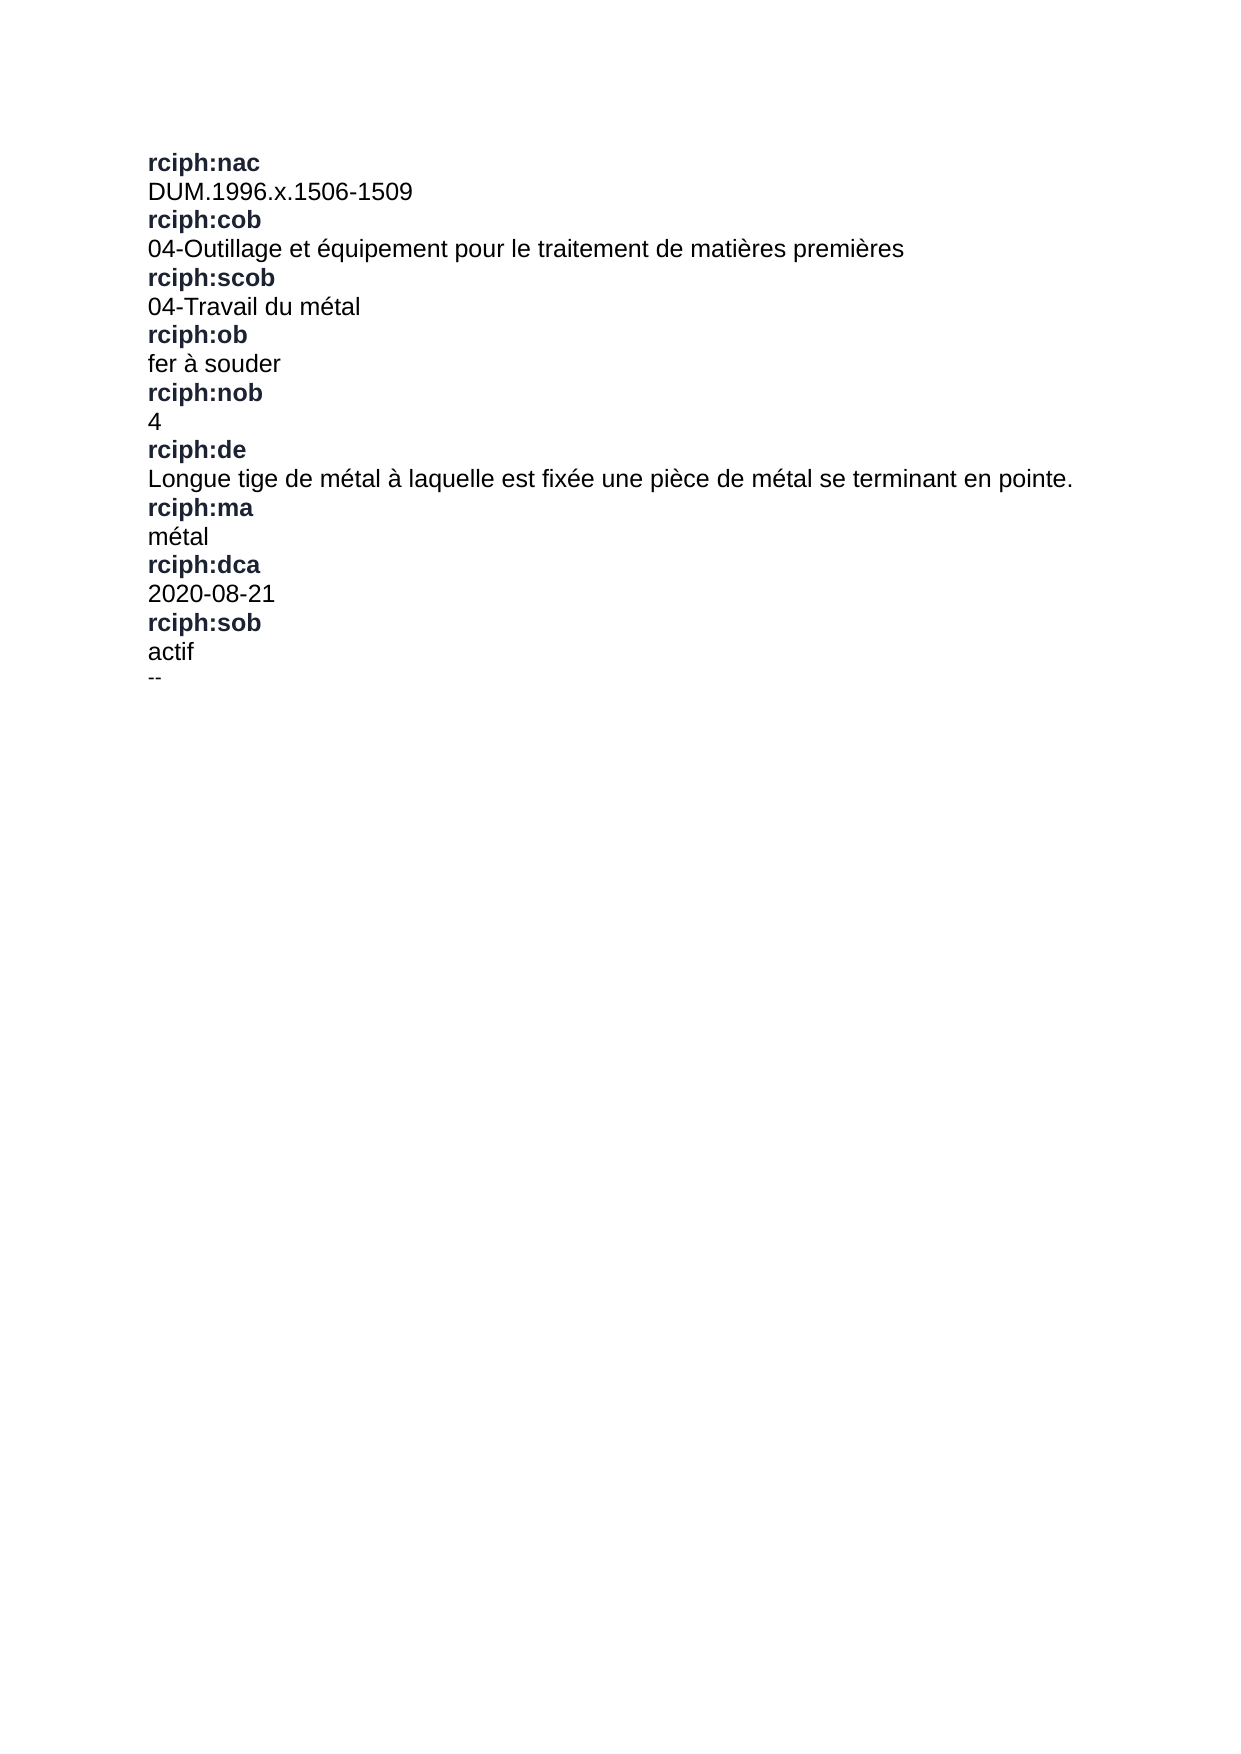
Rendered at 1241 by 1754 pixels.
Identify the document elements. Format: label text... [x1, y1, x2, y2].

text 04-Travail du métal [148, 291, 1092, 320]
text rciph:scob [148, 263, 1092, 291]
text DUM.1996.x.1506-1509 [148, 176, 1092, 205]
text fer à souder [148, 349, 1092, 378]
text rciph:nob [148, 378, 1092, 406]
text 04-Outillage et équipement pour le traitement de matières premières [148, 234, 1092, 263]
text rciph:de [148, 435, 1092, 464]
text rciph:cob [148, 205, 1092, 234]
text rciph:ma [148, 493, 1092, 521]
text 4 [148, 406, 1092, 435]
text actif [148, 636, 1092, 665]
text rciph:dca [148, 550, 1092, 579]
text rciph:nac [148, 148, 1092, 176]
text Longue tige de métal à laquelle est fixée une pièce de métal se terminant en pointe. [148, 464, 1092, 493]
text rciph:sob [148, 608, 1092, 636]
text 2020-08-21 [148, 579, 1092, 608]
text -- [148, 665, 1092, 689]
text rciph:ob [148, 320, 1092, 349]
text métal [148, 521, 1092, 550]
